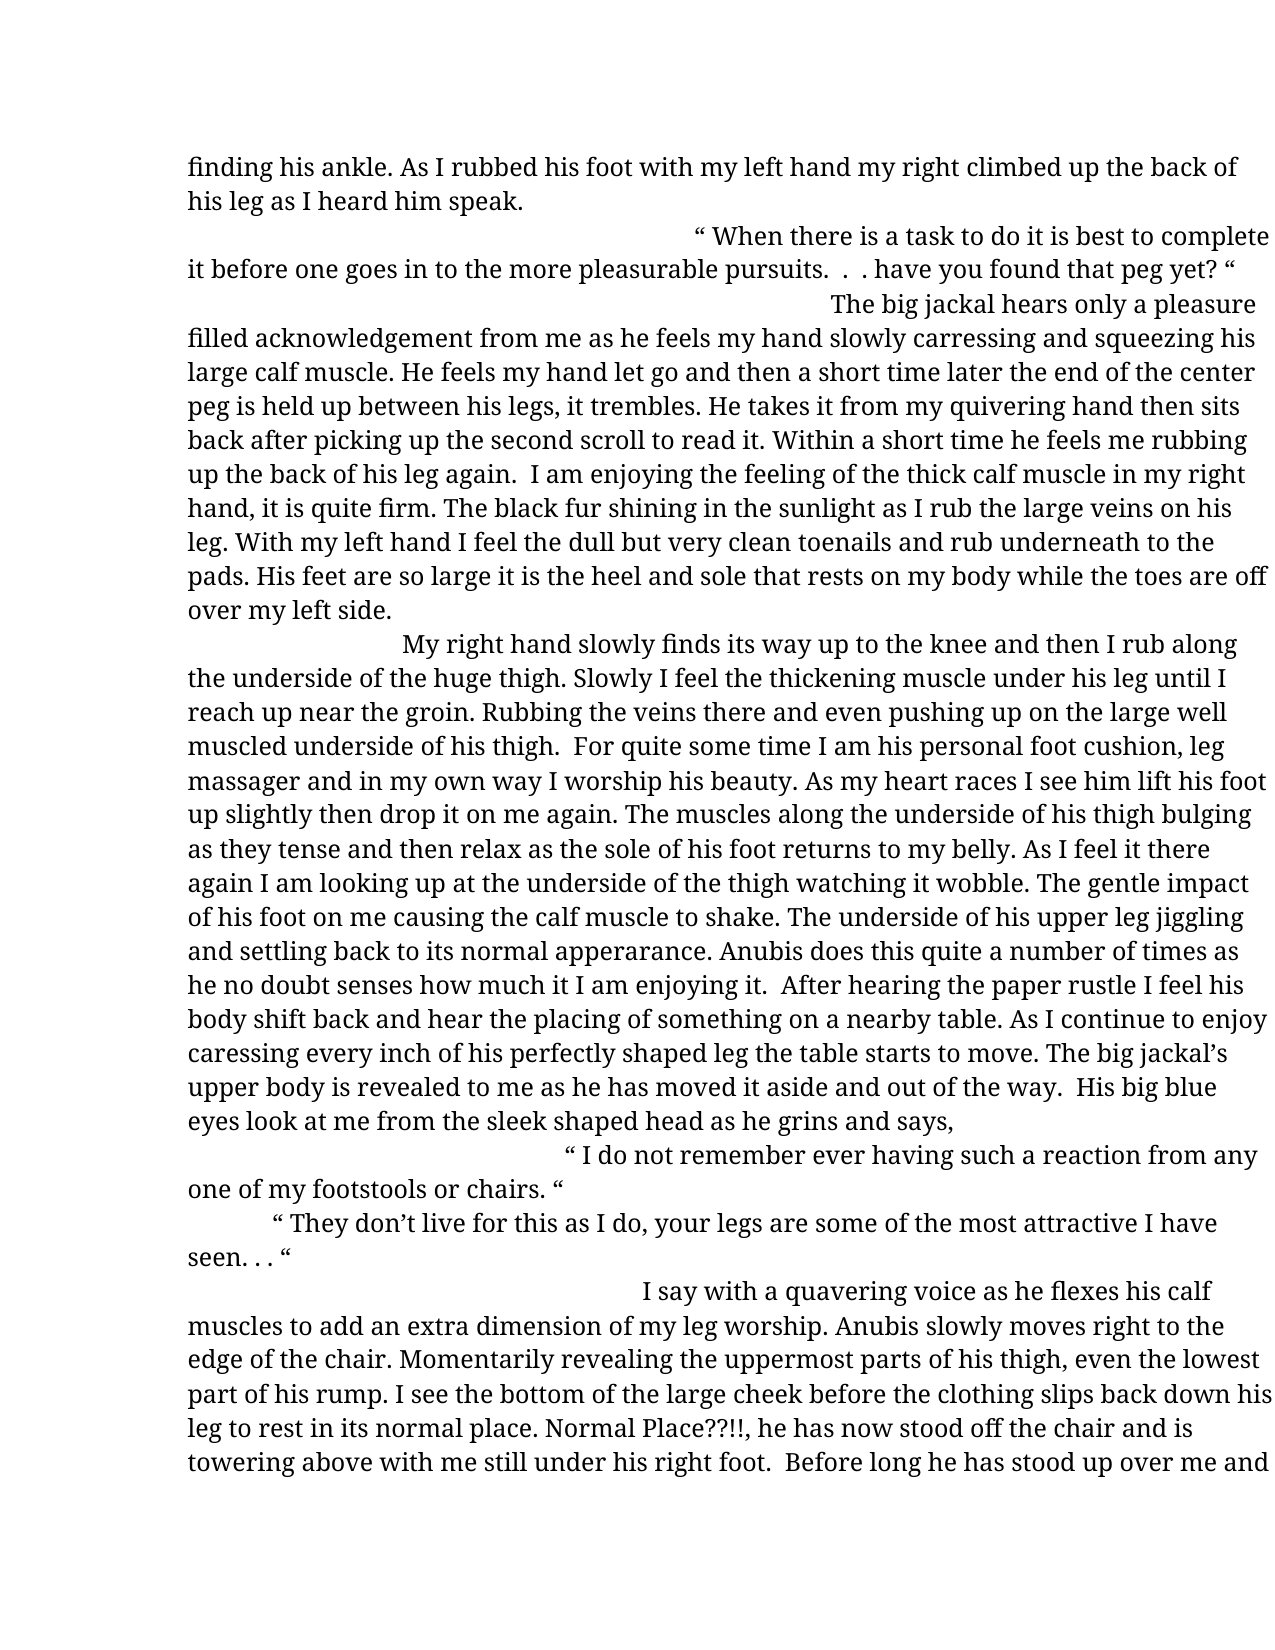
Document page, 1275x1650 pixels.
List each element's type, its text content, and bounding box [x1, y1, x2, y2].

text I say with a quavering voice as he flexes his calf muscles to add an extra dimension of my leg worship. Anubis slowly moves right to the edge of the chair. Momentarily revealing the uppermost parts of his thigh, even the lowest part of his rump. I see the bottom of the large cheek before the clothing slips back down his leg to rest in its normal place. Normal Place??!!, he has now stood off the chair and is towering above with me still under his right foot. Before long he has stood up over me and [187, 1274, 1275, 1478]
text “ I do not remember ever having such a reaction from any one of my footstools or chairs. “ [187, 1138, 1275, 1206]
text My right hand slowly finds its way up to the knee and then I rub along the underside of the huge thigh. Slowly I feel the thickening muscle under his leg until I reach up near the groin. Rubbing the veins there and even pushing up on the large well muscled underside of his thigh. For quite some time I am his personal foot cushion, leg massager and in my own way I worship his beauty. As my heart races I see him lift his foot up slightly then drop it on me again. The muscles along the underside of his thigh bulging as they tense and then relax as the sole of his foot returns to my belly. As I feel it there again I am looking up at the underside of the thigh watching it wobble. The gentle impact of his foot on me causing the calf muscle to shake. The underside of his upper leg jiggling and settling back to its normal apperarance. Anubis does this quite a number of times as he no doubt senses how much it I am enjoying it. After hearing the paper rustle I feel his body shift back and hear the placing of something on a nearby table. As I continue to enjoy caressing every inch of his perfectly shaped leg the table starts to move. The big jackal’s upper body is revealed to me as he has moved it aside and out of the way. His big blue eyes look at me from the sleek shaped head as he grins and says, [187, 627, 1275, 1138]
text “ When there is a task to do it is best to complete it before one goes in to the more pleasurable pursuits. . . have you found that peg yet? “ [187, 218, 1275, 286]
text “ They don’t live for this as I do, your legs are some of the most attractive I have seen. . . “ [187, 1206, 1275, 1274]
text finding his ankle. As I rubbed his foot with my left hand my right climbed up the back of his leg as I heard him speak. [187, 150, 1275, 218]
text The big jackal hears only a pleasure filled acknowledgement from me as he feels my hand slowly carressing and squeezing his large calf muscle. He feels my hand let go and then a short time later the end of the center peg is held up between his legs, it trembles. He takes it from my quivering hand then sits back after picking up the second scroll to read it. Within a short time he feels me rubbing up the back of his leg again. I am enjoying the feeling of the thick calf muscle in my right hand, it is quite firm. The black fur shining in the sunlight as I rub the large veins on his leg. With my left hand I feel the dull but very clean toenails and rub underneath to the pads. His feet are so large it is the heel and sole that rests on my body while the toes are off over my left side. [187, 286, 1275, 627]
